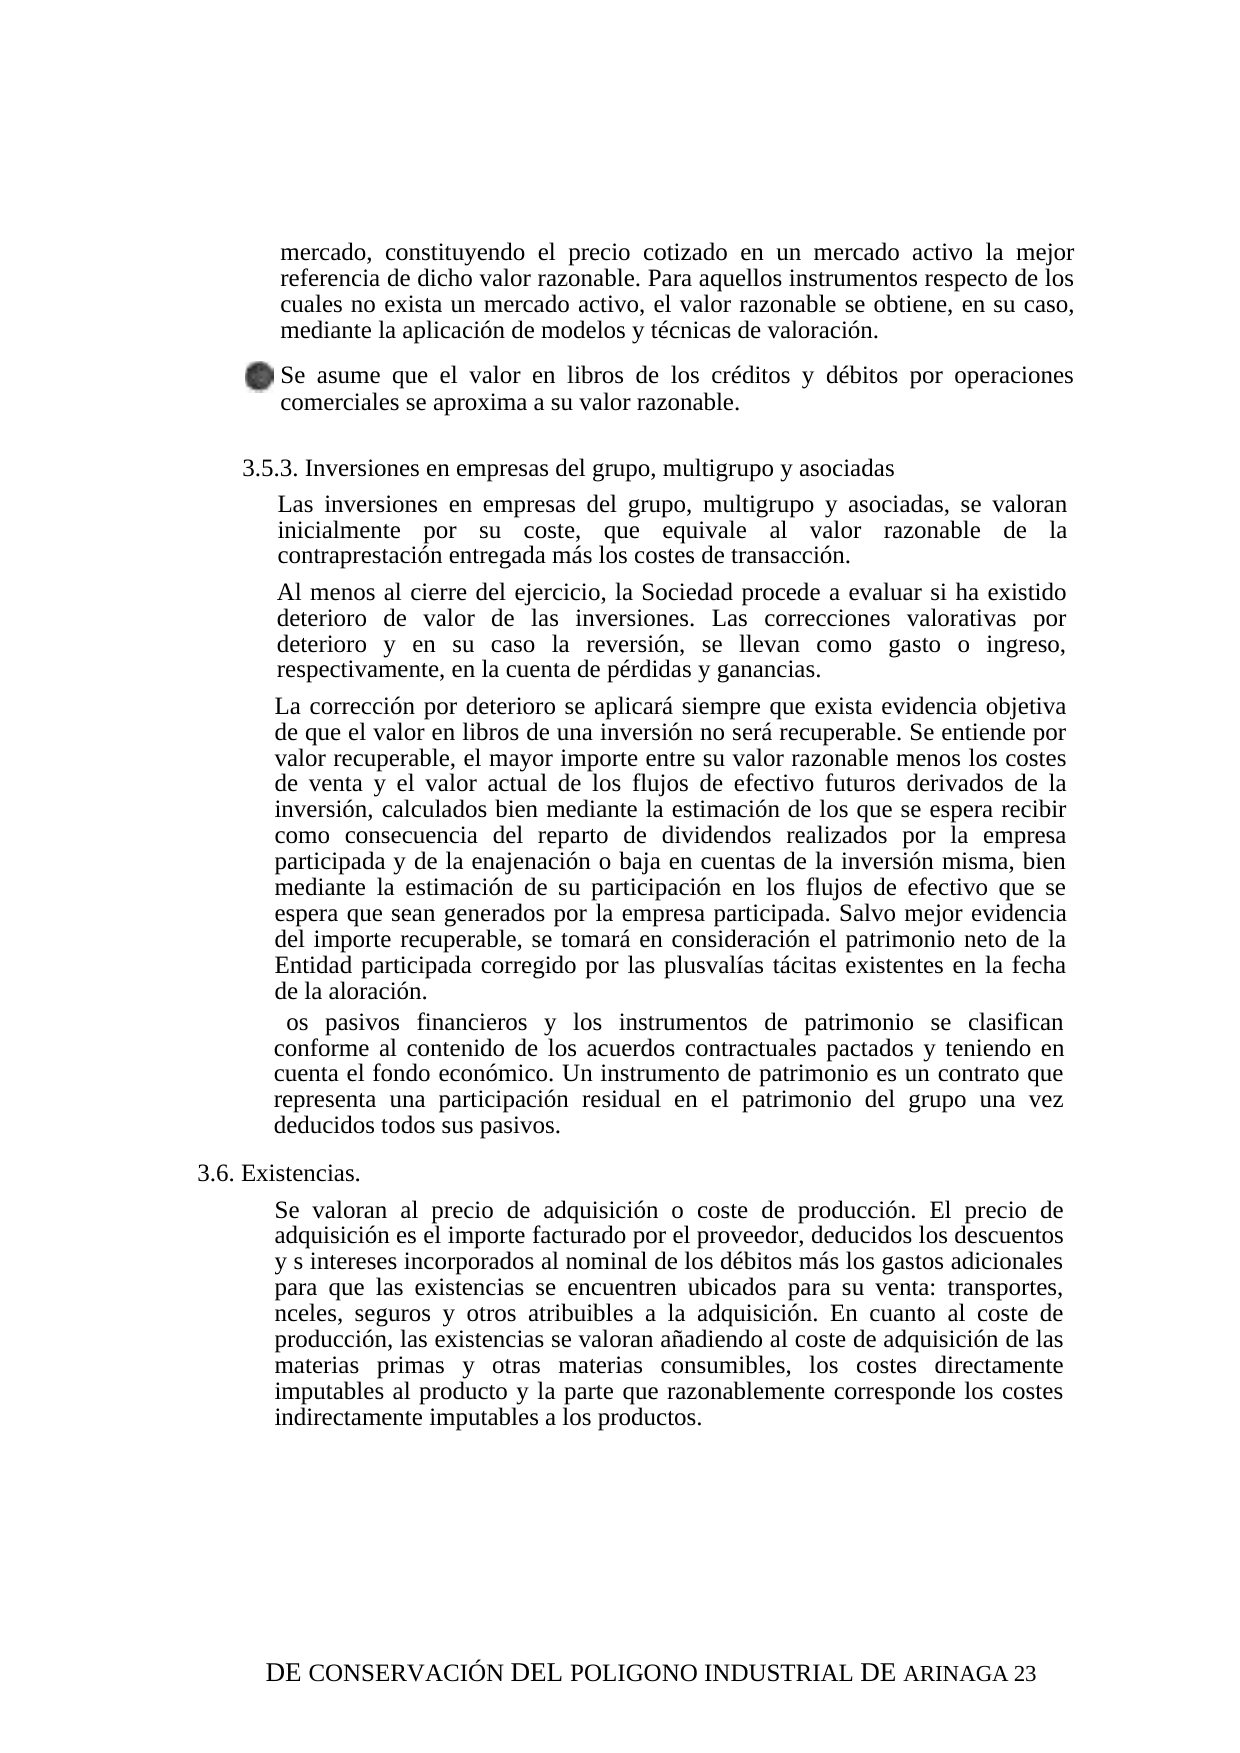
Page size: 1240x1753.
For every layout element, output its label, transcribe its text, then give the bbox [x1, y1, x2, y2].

text os pasivos financieros y los instrumentos de patrimonio se clasifican conforme al contenido de los acuerdos contractuales pactados y teniendo en cuenta el fondo económico. Un instrumento de patrimonio es un contrato que representa una participación residual en el patrimonio del grupo una vez deducidos todos sus pasivos. [273, 1009, 1065, 1139]
text 3.6. Existencias. [197, 1158, 1077, 1187]
text Se valoran al precio de adquisición o coste de producción. El precio de adquisición es el importe facturado por el proveedor, deducidos los descuentos y s intereses incorporados al nominal de los débitos más los gastos adicionales para que las existencias se encuentren ubicados para su venta: transportes, nceles, seguros y otros atribuibles a la adquisición. En cuanto al coste de producción, las existencias se valoran añadiendo al coste de adquisición de las materias primas y otras materias consumibles, los costes directamente imputables al producto y la parte que razonablemente corresponde los costes indirectamente imputables a los productos. [274, 1197, 1064, 1431]
list mercado, constituyendo el precio cotizado en un mercado activo la mejor referencia de dicho valor razonable. Para aquellos instrumentos respecto de los cuales no exista un mercado activo, el valor razonable se obtiene, en su caso, mediante la aplicación de modelos y técnicas de valoración. [244, 240, 1076, 344]
text La corrección por deterioro se aplicará siempre que exista evidencia objetiva de que el valor en libros de una inversión no será recuperable. Se entiende por valor recuperable, el mayor importe entre su valor razonable menos los costes de venta y el valor actual de los flujos de efectivo futuros derivados de la inversión, calculados bien mediante la estimación de los que se espera recibir como consecuencia del reparto de dividendos realizados por la empresa participada y de la enajenación o baja en cuentas de la inversión misma, bien mediante la estimación de su participación en los flujos de efectivo que se espera que sean generados por la empresa participada. Salvo mejor evidencia del importe recuperable, se tomará en consideración el patrimonio neto de la Entidad participada corregido por las plusvalías tácitas existentes en la fecha de la aloración. [274, 694, 1067, 1005]
text Las inversiones en empresas del grupo, multigrupo y asociadas, se valoran inicialmente por su coste, que equivale al valor razonable de la contraprestación entregada más los costes de transacción. [277, 492, 1068, 569]
list Se asume que el valor en libros de los créditos y débitos por operaciones comerciales se aproxima a su valor razonable. [244, 360, 1076, 416]
text Al menos al cierre del ejercicio, la Sociedad procede a evaluar si ha existido deterioro de valor de las inversiones. Las correcciones valorativas por deterioro y en su caso la reversión, se llevan como gasto o ingreso, respectivamente, en la cuenta de pérdidas y ganancias. [277, 580, 1067, 683]
text 3.5.3. Inversiones en empresas del grupo, multigrupo y asociadas [242, 456, 1076, 481]
